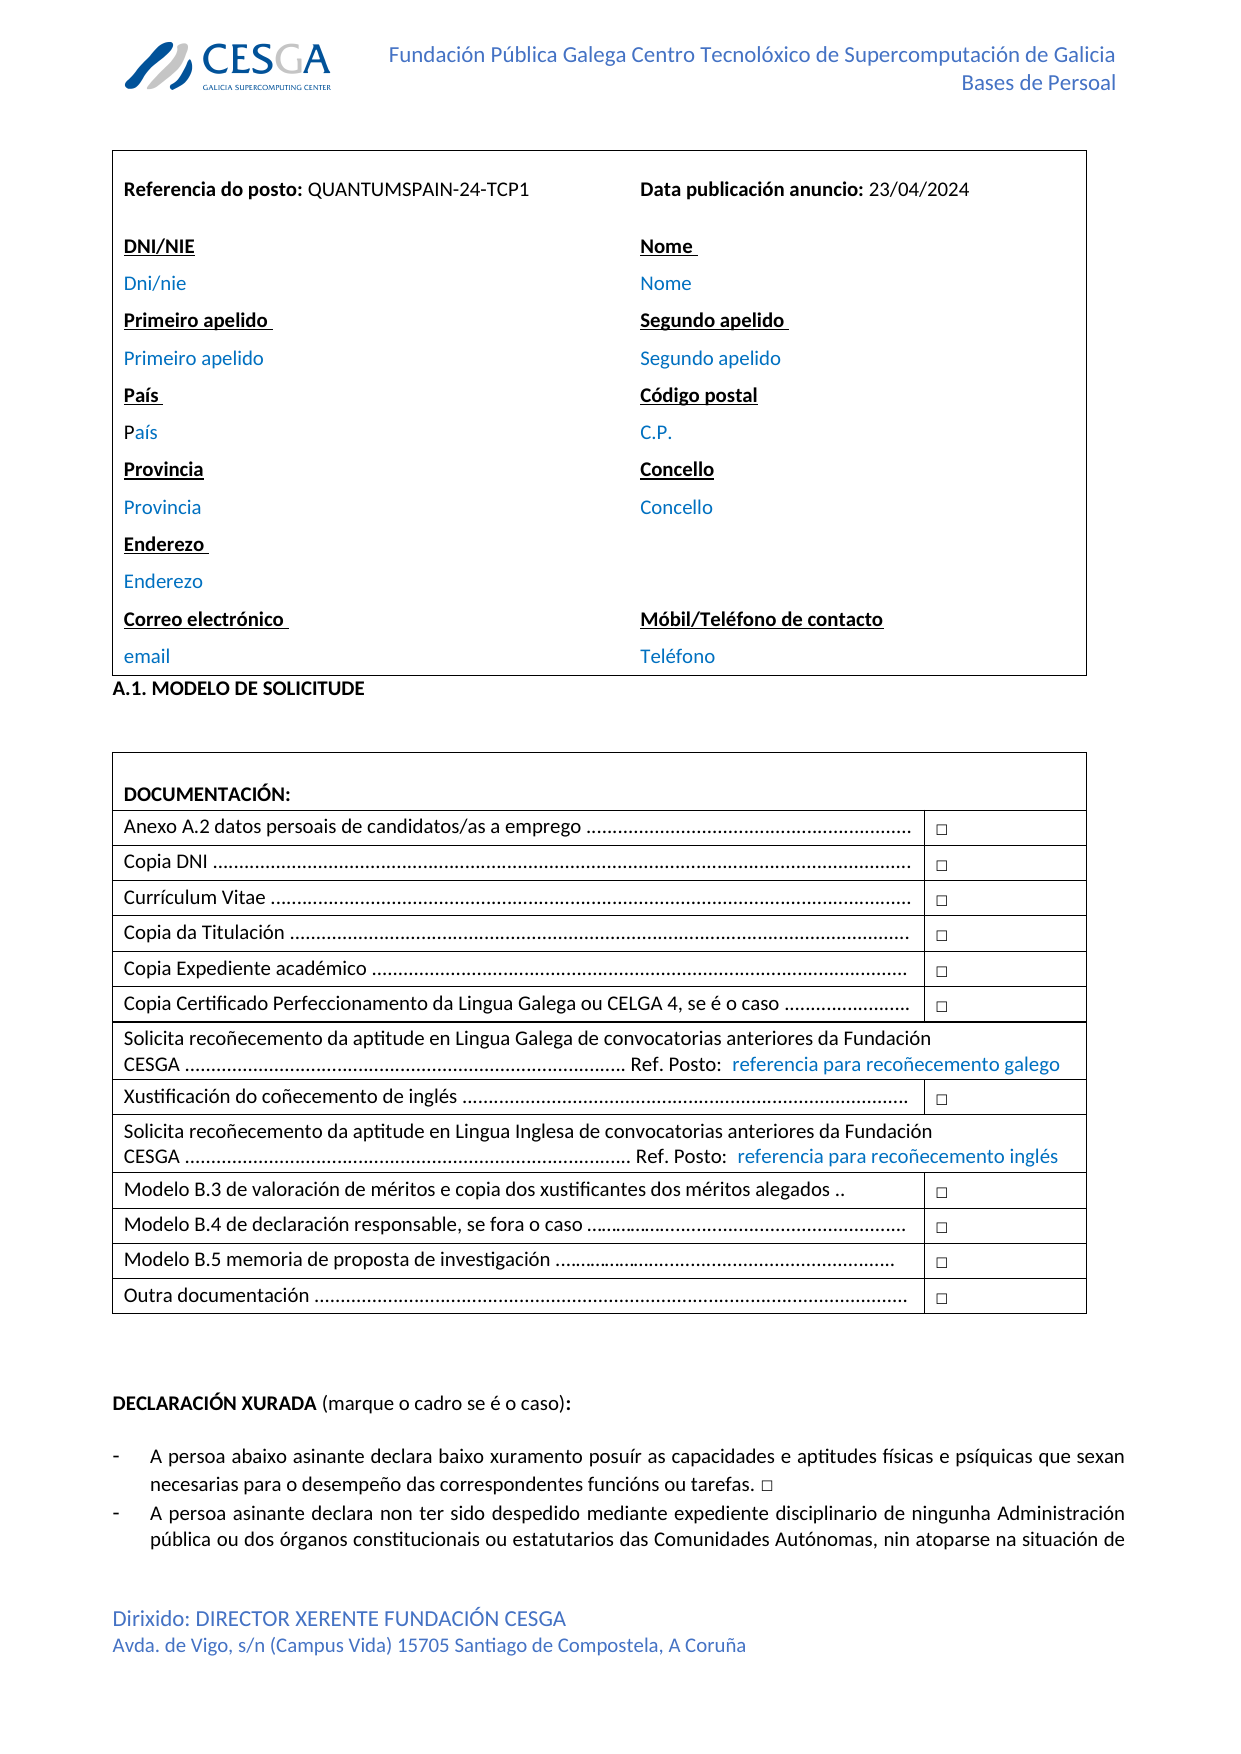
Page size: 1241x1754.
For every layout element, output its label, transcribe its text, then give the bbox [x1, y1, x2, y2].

table_cell Modelo B.4 de declaración responsable, se fora o caso ……………............................................... [113, 1209, 924, 1243]
table_cell ☐ [925, 987, 1086, 1021]
table_cell Concello [629, 488, 1086, 525]
table_cell Correo electrónico [113, 600, 629, 637]
table_cell Nome [629, 227, 1086, 264]
table_cell Solicita recoñecemento da aptitude en Lingua Galega de convocatorias anteriores da Fundación CESGA .................................................................................... Ref. Posto: referencia para recoñecemento galego [113, 1023, 1086, 1079]
table_cell Provincia [113, 488, 629, 525]
table_cell Copia da Titulación ...................................................................................................................... [113, 916, 924, 951]
table_cell ☐ [925, 846, 1086, 880]
table_cell ☐ [925, 1173, 1086, 1207]
table_cell ☐ [925, 1279, 1086, 1313]
table_cell Solicita recoñecemento da aptitude en Lingua Inglesa de convocatorias anteriores da Fundación CESGA ..................................................................................... Ref. Posto: referencia para recoñecemento inglés [113, 1115, 1086, 1172]
table_cell Copia Expediente académico ...................................................................................................... [113, 952, 924, 986]
table_cell Copia DNI ..................................................................................................................................... [113, 846, 924, 880]
table_cell País [113, 376, 629, 413]
table_cell Móbil/Teléfono de contacto [629, 600, 1086, 637]
table_cell Nome [629, 264, 1086, 302]
table_cell Xustificación do coñecemento de inglés ..................................................................................... [113, 1080, 924, 1114]
table_cell País [113, 414, 629, 451]
table_header DOCUMENTACIÓN: [113, 753, 1086, 809]
table_cell ☐ [925, 1209, 1086, 1243]
table_cell ☐ [925, 1244, 1086, 1278]
list A persoa abaixo asinante declara baixo xuramento posuír as capacidades e aptitudes físicas e psíquicas que sexan necesarias para o desempeño das correspondentes funcións ou tarefas. ☐ [112, 1441, 1128, 1498]
text A.1. MODELO DE SOLICITUDE [112, 676, 1128, 701]
table_cell Outra documentación ................................................................................................................. [113, 1279, 924, 1313]
table_cell ☐ [925, 1080, 1086, 1114]
table_cell Modelo B.3 de valoración de méritos e copia dos xustificantes dos méritos alegados .. [113, 1173, 924, 1207]
table_cell Teléfono [629, 637, 1086, 674]
table_cell Concello [629, 451, 1086, 488]
table_cell ☐ [925, 811, 1086, 845]
table_cell Código postal [629, 376, 1086, 413]
table_cell Primeiro apelido [113, 339, 629, 376]
table_header Referencia do posto: QUANTUMSPAIN-24-TCP1 [113, 151, 629, 227]
table_cell Modelo B.5 memoria de proposta de investigación ....……………............................................... [113, 1244, 924, 1278]
table_header Data publicación anuncio: 23/04/2024 [629, 151, 1086, 227]
table_cell Enderezo [113, 525, 1086, 563]
table_cell Primeiro apelido [113, 302, 629, 339]
table_cell Dni/nie [113, 264, 629, 302]
table_cell Copia Certificado Perfeccionamento da Lingua Galega ou CELGA 4, se é o caso ........................ [113, 987, 924, 1021]
table_cell email [113, 637, 629, 674]
table_cell Segundo apelido [629, 339, 1086, 376]
table_cell C.P. [629, 414, 1086, 451]
table_cell Anexo A.2 datos persoais de candidatos/as a emprego .............................................................. [113, 811, 924, 845]
table_cell ☐ [925, 881, 1086, 915]
text DECLARACIÓN XURADA (marque o cadro se é o caso): [112, 1391, 1128, 1416]
table_cell Provincia [113, 451, 629, 488]
table_cell ☐ [925, 916, 1086, 951]
table_cell Enderezo [113, 563, 1086, 600]
list A persoa asinante declara non ter sido despedido mediante expediente disciplinario de ningunha Administración pública ou dos órganos constitucionais ou estatutarios das Comunidades Autónomas, nin atoparse na situación de [112, 1498, 1128, 1551]
table_cell Segundo apelido [629, 302, 1086, 339]
table_cell DNI/NIE [113, 227, 629, 264]
table_cell Currículum Vitae .......................................................................................................................... [113, 881, 924, 915]
table_cell ☐ [925, 952, 1086, 986]
